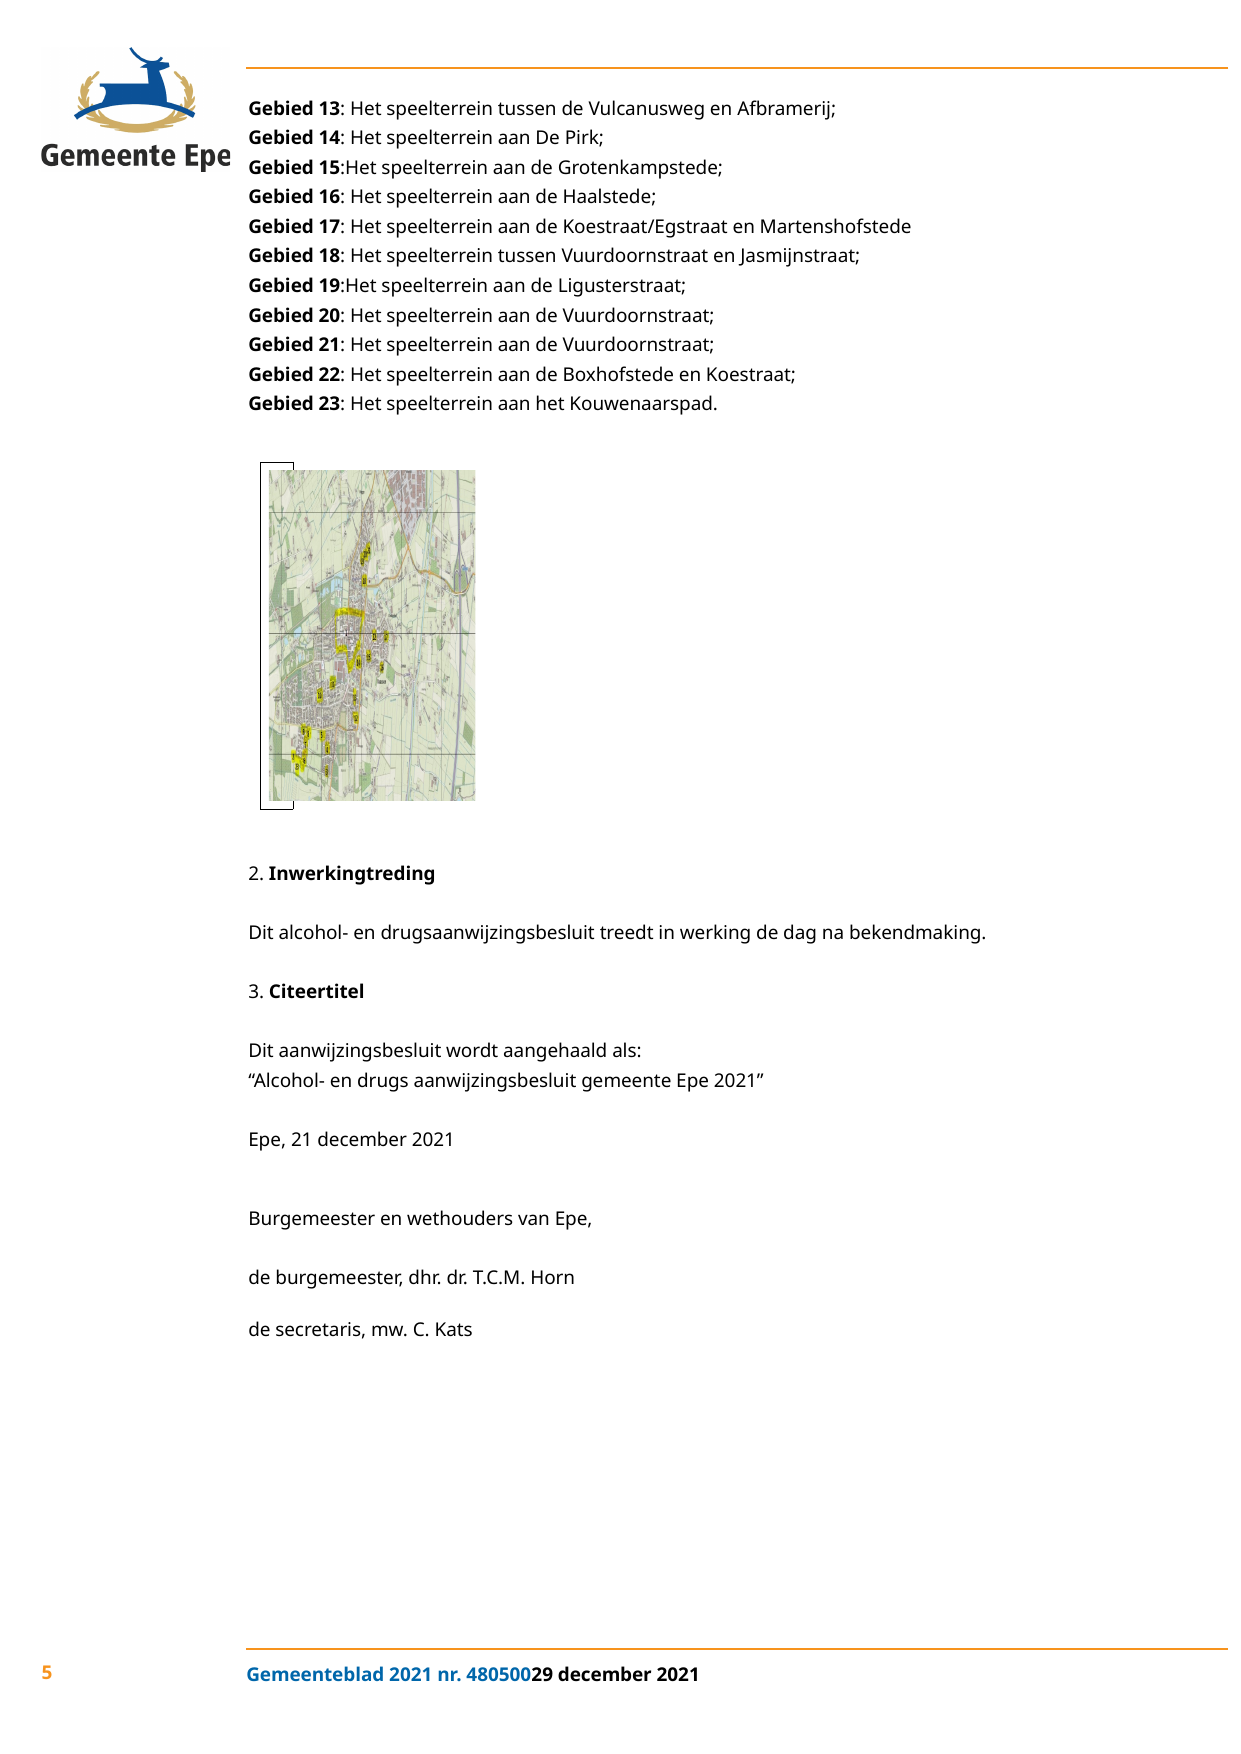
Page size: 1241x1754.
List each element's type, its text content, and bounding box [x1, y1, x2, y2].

text 2. Inwerkingtreding [248, 860, 1152, 886]
text Dit aanwijzingsbesluit wordt aangehaald als: [248, 1037, 1152, 1063]
text Gebied 18: Het speelterrein tussen Vuurdoornstraat en Jasmijnstraat; [248, 243, 1152, 268]
text Gebied 22: Het speelterrein aan de Boxhofstede en Koestraat; [248, 361, 1152, 387]
text de secretaris, mw. C. Kats [248, 1316, 1152, 1341]
text Gebied 20: Het speelterrein aan de Vuurdoornstraat; [248, 302, 1152, 328]
text Epe, 21 december 2021 [248, 1126, 1152, 1152]
text Gebied 21: Het speelterrein aan de Vuurdoornstraat; [248, 331, 1152, 357]
text Dit alcohol- en drugsaanwijzingsbesluit treedt in werking de dag na bekendmaking. [248, 919, 1152, 945]
text 3. Citeertitel [248, 978, 1152, 1004]
text Gebied 14: Het speelterrein aan De Pirk; [248, 124, 1152, 150]
text Gebied 15:Het speelterrein aan de Grotenkampstede; [248, 154, 1152, 180]
text “Alcohol- en drugs aanwijzingsbesluit gemeente Epe 2021” [248, 1067, 1152, 1093]
text de burgemeester, dhr. dr. T.C.M. Horn [248, 1264, 1152, 1290]
text Gebied 19:Het speelterrein aan de Ligusterstraat; [248, 272, 1152, 298]
text Gebied 13: Het speelterrein tussen de Vulcanusweg en Afbramerij; [248, 95, 1152, 121]
picture [41, 47, 231, 172]
picture [268, 470, 476, 801]
text Gebied 17: Het speelterrein aan de Koestraat/Egstraat en Martenshofstede [248, 213, 1152, 239]
text Burgemeester en wethouders van Epe, [248, 1205, 1152, 1231]
text Gebied 16: Het speelterrein aan de Haalstede; [248, 183, 1152, 209]
text Gebied 23: Het speelterrein aan het Kouwenaarspad. [248, 391, 1152, 416]
